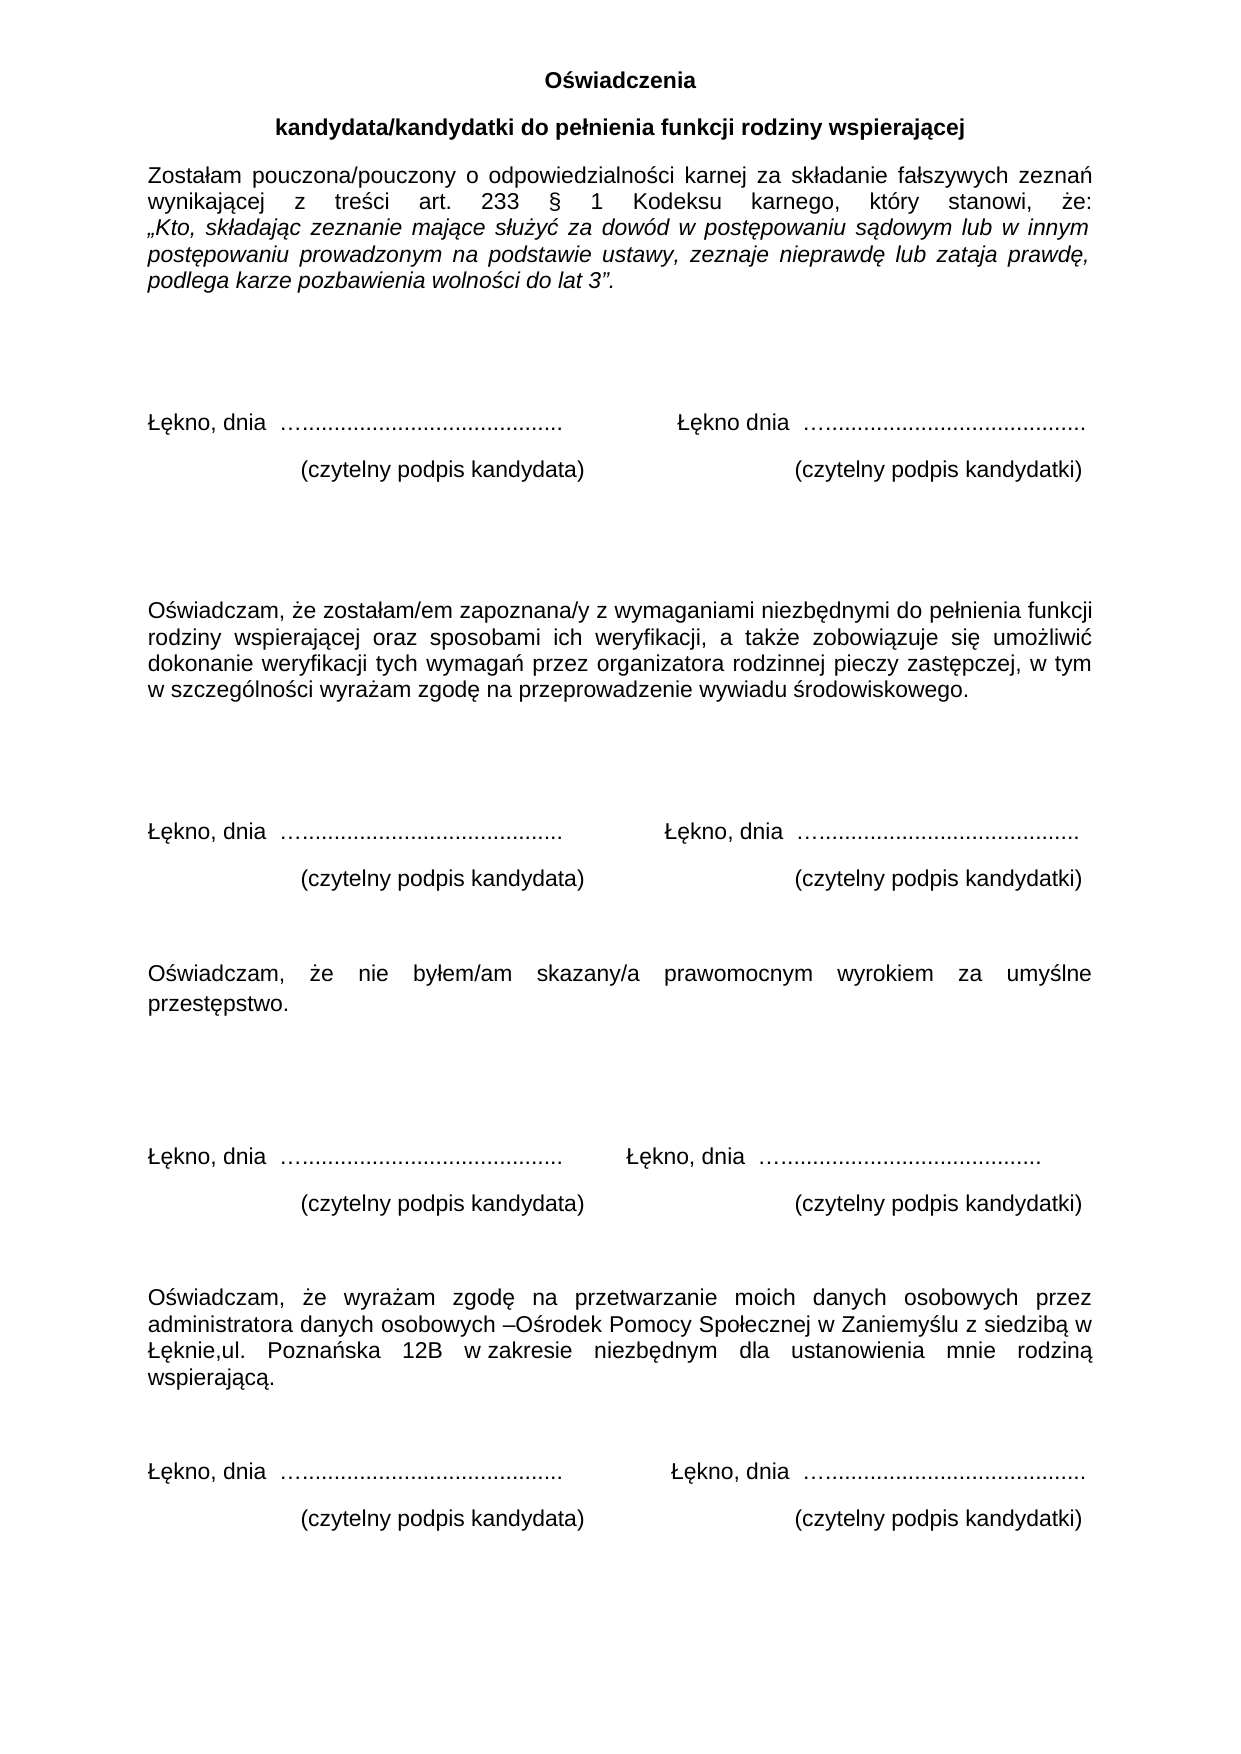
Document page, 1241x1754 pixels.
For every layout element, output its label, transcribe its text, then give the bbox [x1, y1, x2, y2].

text (czytelny podpis kandydata) (czytelny podpis kandydatki) [148, 1505, 1093, 1531]
text Oświadczam, że zostałam/em zapoznana/y z wymaganiami niezbędnymi do pełnienia funkcji rodziny wspierającej oraz sposobami ich weryfikacji, a także zobowiązuje się umożliwić dokonanie weryfikacji tych wymagań przez organizatora rodzinnej pieczy zastępczej, w tym w szczególności wyrażam zgodę na przeprowadzenie wywiadu środowiskowego. [148, 597, 1093, 703]
text (czytelny podpis kandydata) (czytelny podpis kandydatki) [148, 865, 1093, 891]
text Łękno, dnia …......................................... Łękno, dnia …......................................... [148, 818, 1093, 844]
text Zostałam pouczona/pouczony o odpowiedzialności karnej za składanie fałszywych zeznań wynikającej z treści art. 233 § 1 Kodeksu karnego, który stanowi, że: „Kto, składając zeznanie mające służyć za dowód w postępowaniu sądowym lub w innym postępowaniu prowadzonym na podstawie ustawy, zeznaje nieprawdę lub zataja prawdę, podlega karze pozbawienia wolności do lat 3”. [148, 162, 1093, 293]
text Oświadczam, że wyrażam zgodę na przetwarzanie moich danych osobowych przez administratora danych osobowych –Ośrodek Pomocy Społecznej w Zaniemyślu z siedzibą w Łęknie,ul. Poznańska 12B w zakresie niezbędnym dla ustanowienia mnie rodziną wspierającą. [148, 1284, 1093, 1390]
text Oświadczenia [148, 67, 1093, 93]
text Łękno, dnia …......................................... Łękno, dnia …......................................... [148, 1143, 1093, 1169]
text (czytelny podpis kandydata) (czytelny podpis kandydatki) [148, 456, 1093, 482]
text kandydata/kandydatki do pełnienia funkcji rodziny wspierającej [148, 114, 1093, 141]
text Łękno, dnia …......................................... Łękno, dnia …......................................... [148, 1458, 1093, 1484]
text Oświadczam, że nie byłem/am skazany/a prawomocnym wyrokiem za umyślne przestępstwo. [148, 959, 1093, 1016]
text Łękno, dnia …......................................... Łękno dnia …......................................... [148, 408, 1093, 435]
text (czytelny podpis kandydata) (czytelny podpis kandydatki) [148, 1190, 1093, 1216]
